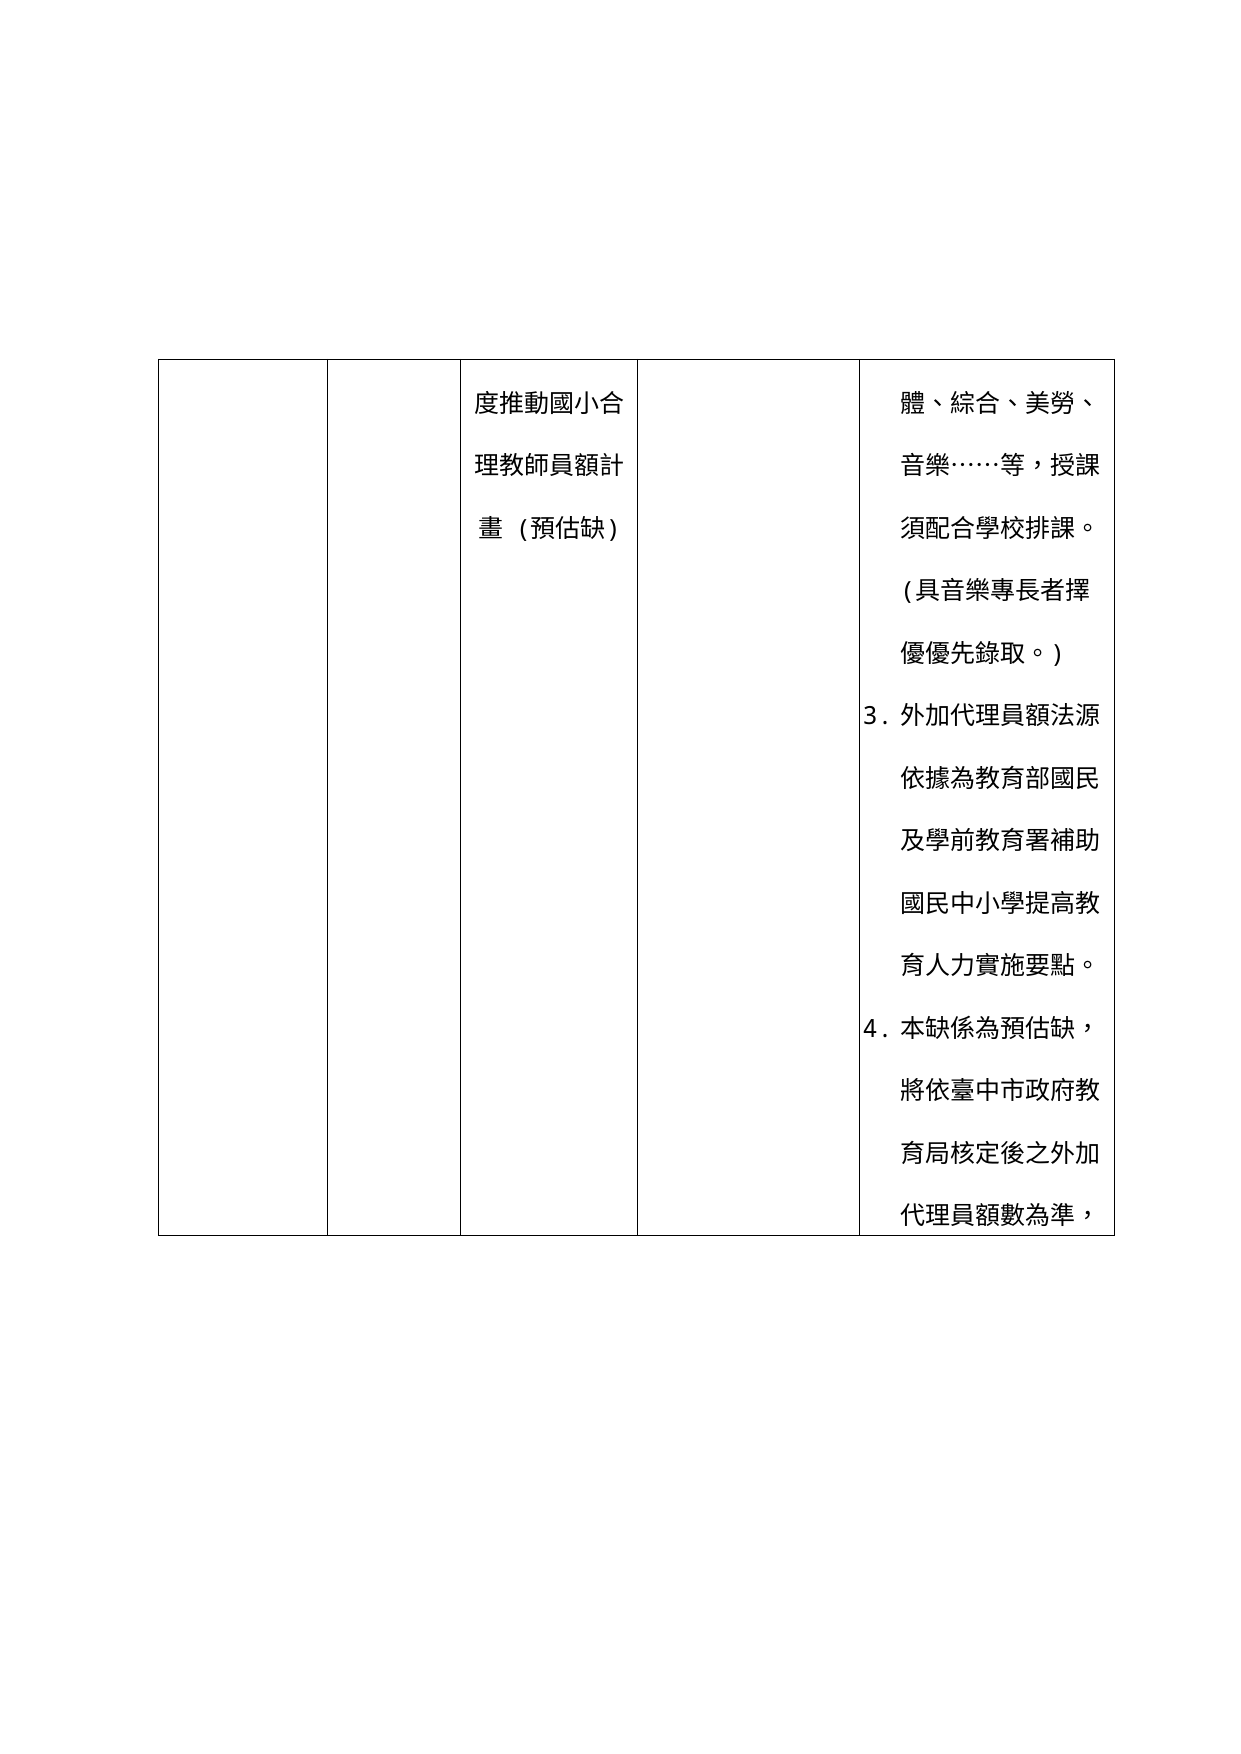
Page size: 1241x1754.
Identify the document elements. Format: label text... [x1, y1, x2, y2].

table_cell [638, 360, 859, 1235]
table_cell 度推動國小合理教師員額計畫 (預估缺) [461, 360, 637, 1235]
table_cell [159, 360, 327, 1235]
table_cell 正取第1名為外加代理。 備取若干名。 兼自然、社會、健體、綜合、美勞、音樂……等，授課須配合學校排課。(具音樂專長者擇優優先錄取。) 外加代理員額法源依據為教育部國民及學前教育署補助國民中小學提高教育人力實施要點。 本缺係為預估缺，將依臺中市政府教育局核定後之外加代理員額數為準，如因故未核定以致無法聘任，錄取人員不得異議，或要求補償。 [860, 360, 1114, 1235]
table_cell [328, 360, 460, 1235]
